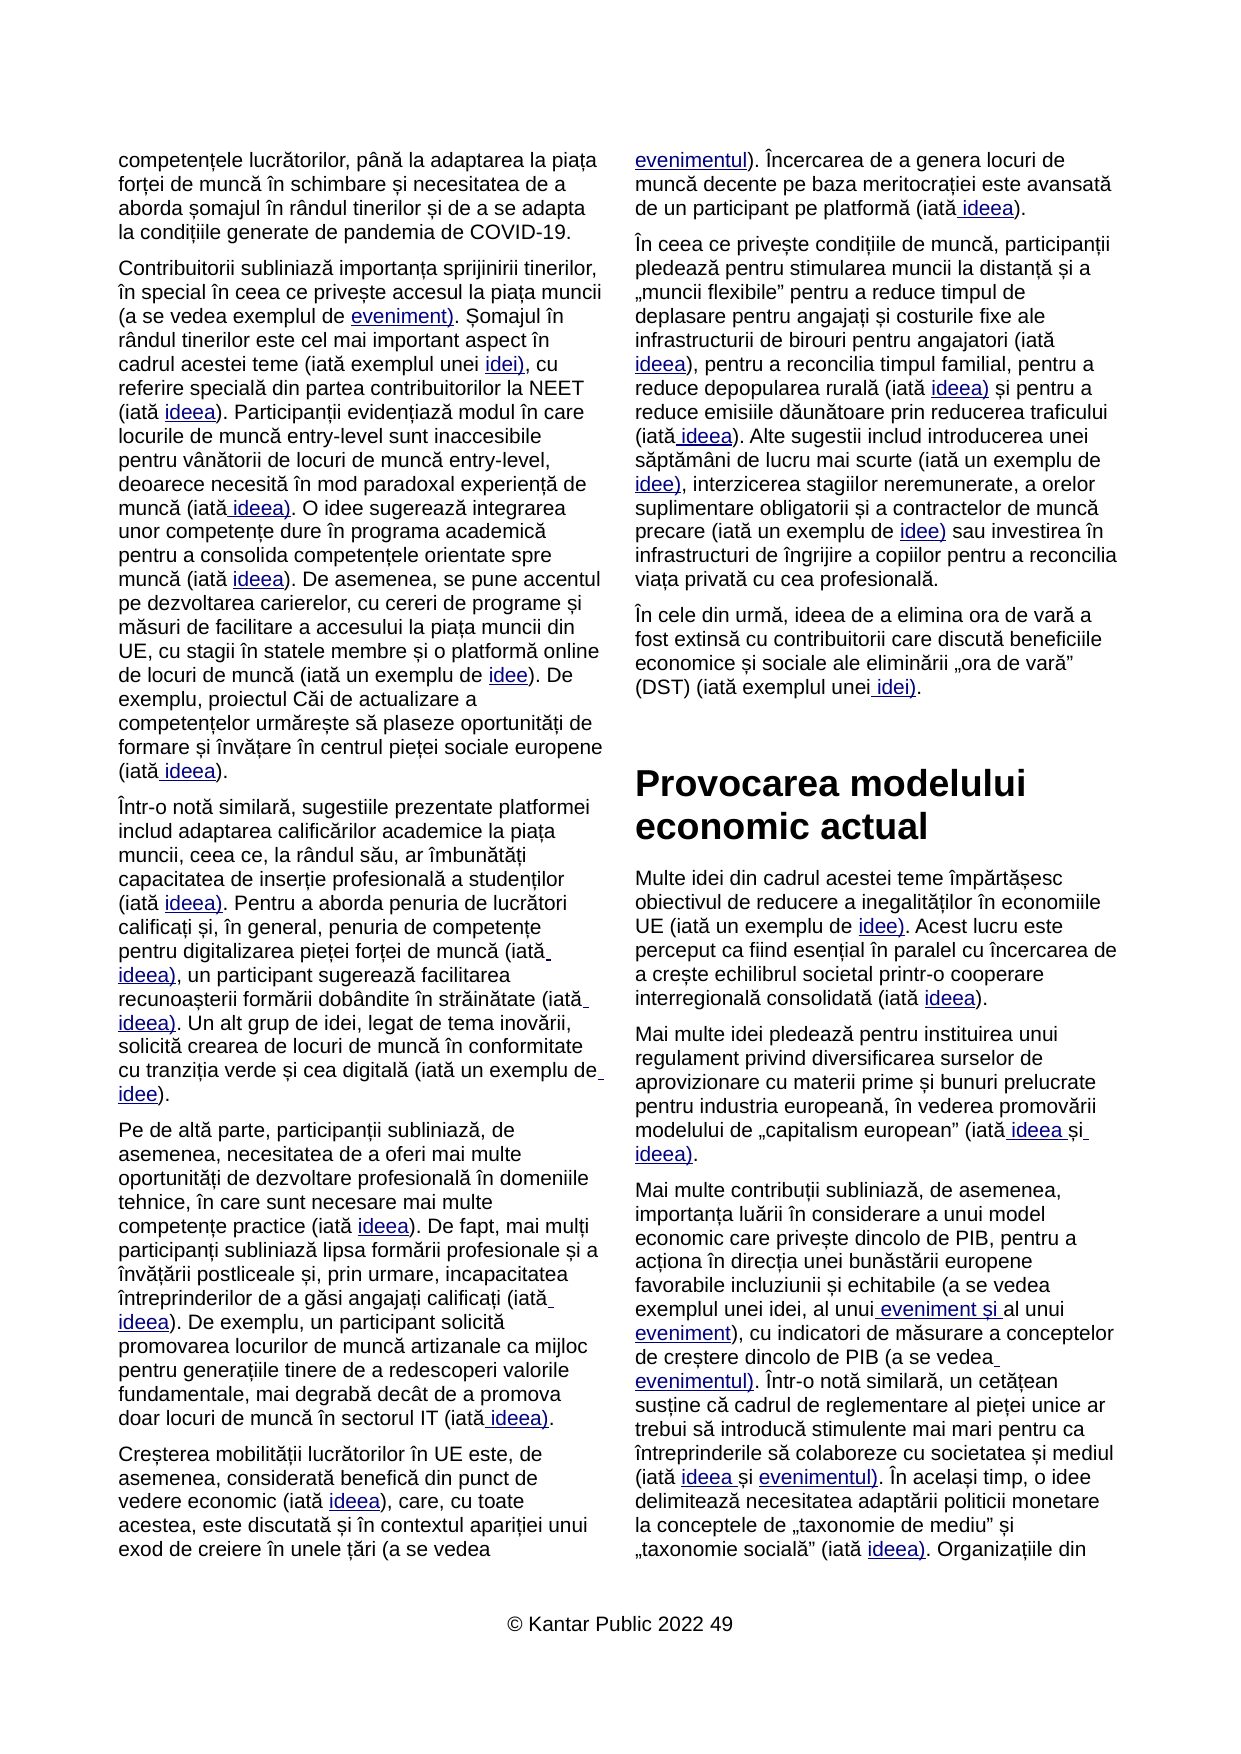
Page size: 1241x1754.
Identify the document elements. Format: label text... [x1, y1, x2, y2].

text Mai multe idei pledează pentru instituirea unui regulament privind diversificarea surselor de aprovizionare cu materii prime și bunuri prelucrate pentru industria europeană, în vederea promovării modelului de „capitalism european” (iată ideea și ideea). [635, 1022, 1122, 1166]
text Într-o notă similară, sugestiile prezentate platformei includ adaptarea calificărilor academice la piața muncii, ceea ce, la rândul său, ar îmbunătăți capacitatea de inserție profesională a studenților (iată ideea). Pentru a aborda penuria de lucrători calificați și, în general, penuria de competențe pentru digitalizarea pieței forței de muncă (iată ideea), un participant sugerează facilitarea recunoașterii formării dobândite în străinătate (iată ideea). Un alt grup de idei, legat de tema inovării, solicită crearea de locuri de muncă în conformitate cu tranziția verde și cea digitală (iată un exemplu de idee). [118, 795, 605, 1106]
text competențele lucrătorilor, până la adaptarea la piața forței de muncă în schimbare și necesitatea de a aborda șomajul în rândul tinerilor și de a se adapta la condițiile generate de pandemia de COVID-19. [118, 148, 605, 244]
text În ceea ce privește condițiile de muncă, participanții pledează pentru stimularea muncii la distanță și a „muncii flexibile” pentru a reduce timpul de deplasare pentru angajați și costurile fixe ale infrastructurii de birouri pentru angajatori (iată ideea), pentru a reconcilia timpul familial, pentru a reduce depopularea rurală (iată ideea) și pentru a reduce emisiile dăunătoare prin reducerea traficului (iată ideea). Alte sugestii includ introducerea unei săptămâni de lucru mai scurte (iată un exemplu de idee), interzicerea stagiilor neremunerate, a orelor suplimentare obligatorii și a contractelor de muncă precare (iată un exemplu de idee) sau investirea în infrastructuri de îngrijire a copiilor pentru a reconcilia viața privată cu cea profesională. [635, 232, 1122, 591]
text Contribuitorii subliniază importanța sprijinirii tinerilor, în special în ceea ce privește accesul la piața muncii (a se vedea exemplul de eveniment). Șomajul în rândul tinerilor este cel mai important aspect în cadrul acestei teme (iată exemplul unei idei), cu referire specială din partea contribuitorilor la NEET (iată ideea). Participanții evidențiază modul în care locurile de muncă entry-level sunt inaccesibile pentru vânătorii de locuri de muncă entry-level, deoarece necesită în mod paradoxal experiență de muncă (iată ideea). O idee sugerează integrarea unor competențe dure în programa academică pentru a consolida competențele orientate spre muncă (iată ideea). De asemenea, se pune accentul pe dezvoltarea carierelor, cu cereri de programe și măsuri de facilitare a accesului la piața muncii din UE, cu stagii în statele membre și o platformă online de locuri de muncă (iată un exemplu de idee). De exemplu, proiectul Căi de actualizare a competențelor urmărește să plaseze oportunități de formare și învățare în centrul pieței sociale europene (iată ideea). [118, 256, 605, 783]
text În cele din urmă, ideea de a elimina ora de vară a fost extinsă cu contribuitorii care discută beneficiile economice și sociale ale eliminării „ora de vară” (DST) (iată exemplul unei idei). [635, 603, 1122, 699]
text Mai multe contribuții subliniază, de asemenea, importanța luării în considerare a unui model economic care privește dincolo de PIB, pentru a acționa în direcția unei bunăstării europene favorabile incluziunii și echitabile (a se vedea exemplul unei idei, al unui eveniment și al unui eveniment), cu indicatori de măsurare a conceptelor de creștere dincolo de PIB (a se vedea evenimentul). Într-o notă similară, un cetățean susține că cadrul de reglementare al pieței unice ar trebui să introducă stimulente mai mari pentru ca întreprinderile să colaboreze cu societatea și mediul (iată ideea și evenimentul). În același timp, o idee delimitează necesitatea adaptării politicii monetare la conceptele de „taxonomie de mediu” și „taxonomie socială” (iată ideea). Organizațiile din [635, 1177, 1122, 1561]
text Multe idei din cadrul acestei teme împărtășesc obiectivul de reducere a inegalităților în economiile UE (iată un exemplu de idee). Acest lucru este perceput ca fiind esențial în paralel cu încercarea de a crește echilibrul societal printr-o cooperare interregională consolidată (iată ideea). [635, 866, 1122, 1010]
subtitle Provocarea modelului economic actual [635, 761, 1122, 848]
text Creșterea mobilității lucrătorilor în UE este, de asemenea, considerată benefică din punct de vedere economic (iată ideea), care, cu toate acestea, este discutată și în contextul apariției unui exod de creiere în unele țări (a se vedea [118, 1441, 605, 1561]
text evenimentul). Încercarea de a genera locuri de muncă decente pe baza meritocrației este avansată de un participant pe platformă (iată ideea). [635, 148, 1122, 220]
text Pe de altă parte, participanții subliniază, de asemenea, necesitatea de a oferi mai multe oportunități de dezvoltare profesională în domeniile tehnice, în care sunt necesare mai multe competențe practice (iată ideea). De fapt, mai mulți participanți subliniază lipsa formării profesionale și a învățării postliceale și, prin urmare, incapacitatea întreprinderilor de a găsi angajați calificați (iată ideea). De exemplu, un participant solicită promovarea locurilor de muncă artizanale ca mijloc pentru generațiile tinere de a redescoperi valorile fundamentale, mai degrabă decât de a promova doar locuri de muncă în sectorul IT (iată ideea). [118, 1118, 605, 1429]
